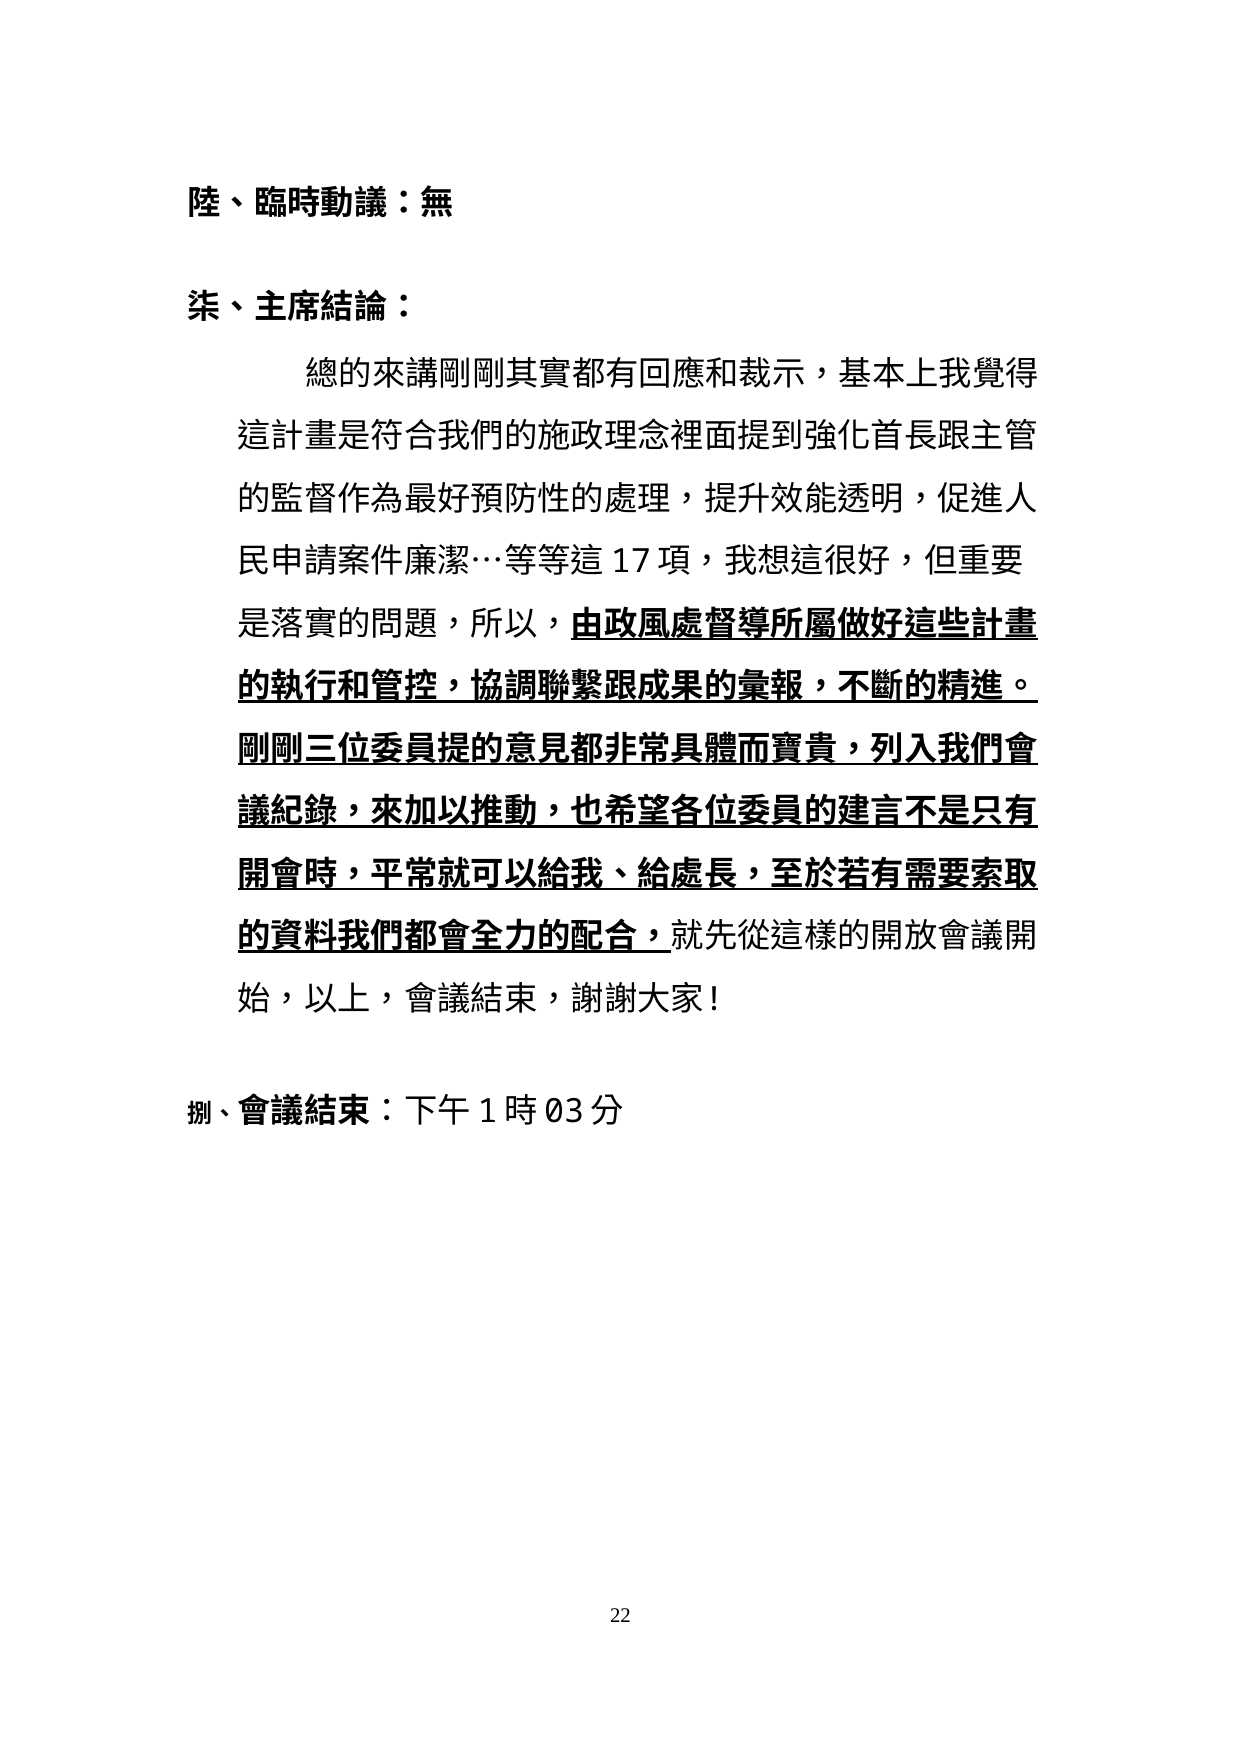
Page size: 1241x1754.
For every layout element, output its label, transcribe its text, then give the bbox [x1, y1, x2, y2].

list 主席結論： [187, 275, 1053, 329]
list 會議結束：下午1時03分 [187, 1079, 1053, 1133]
text 總的來講剛剛其實都有回應和裁示，基本上我覺得這計畫是符合我們的施政理念裡面提到強化首長跟主管的監督作為最好預防性的處理，提升效能透明，促進人民申請案件廉潔…等等這17項，我想這很好，但重要是落實的問題，所以，由政風處督導所屬做好這些計畫的執行和管控，協調聯繫跟成果的彙報，不斷的精進。剛剛三位委員提的意見都非常具體而寶貴，列入我們會議紀錄，來加以推動，也希望各位委員的建言不是只有開會時，平常就可以給我、給處長，至於若有需要索取的資料我們都會全力的配合，就先從這樣的開放會議開始，以上，會議結束，謝謝大家! [237, 329, 1053, 1016]
text 陸、臨時動議：無 [187, 158, 1053, 221]
